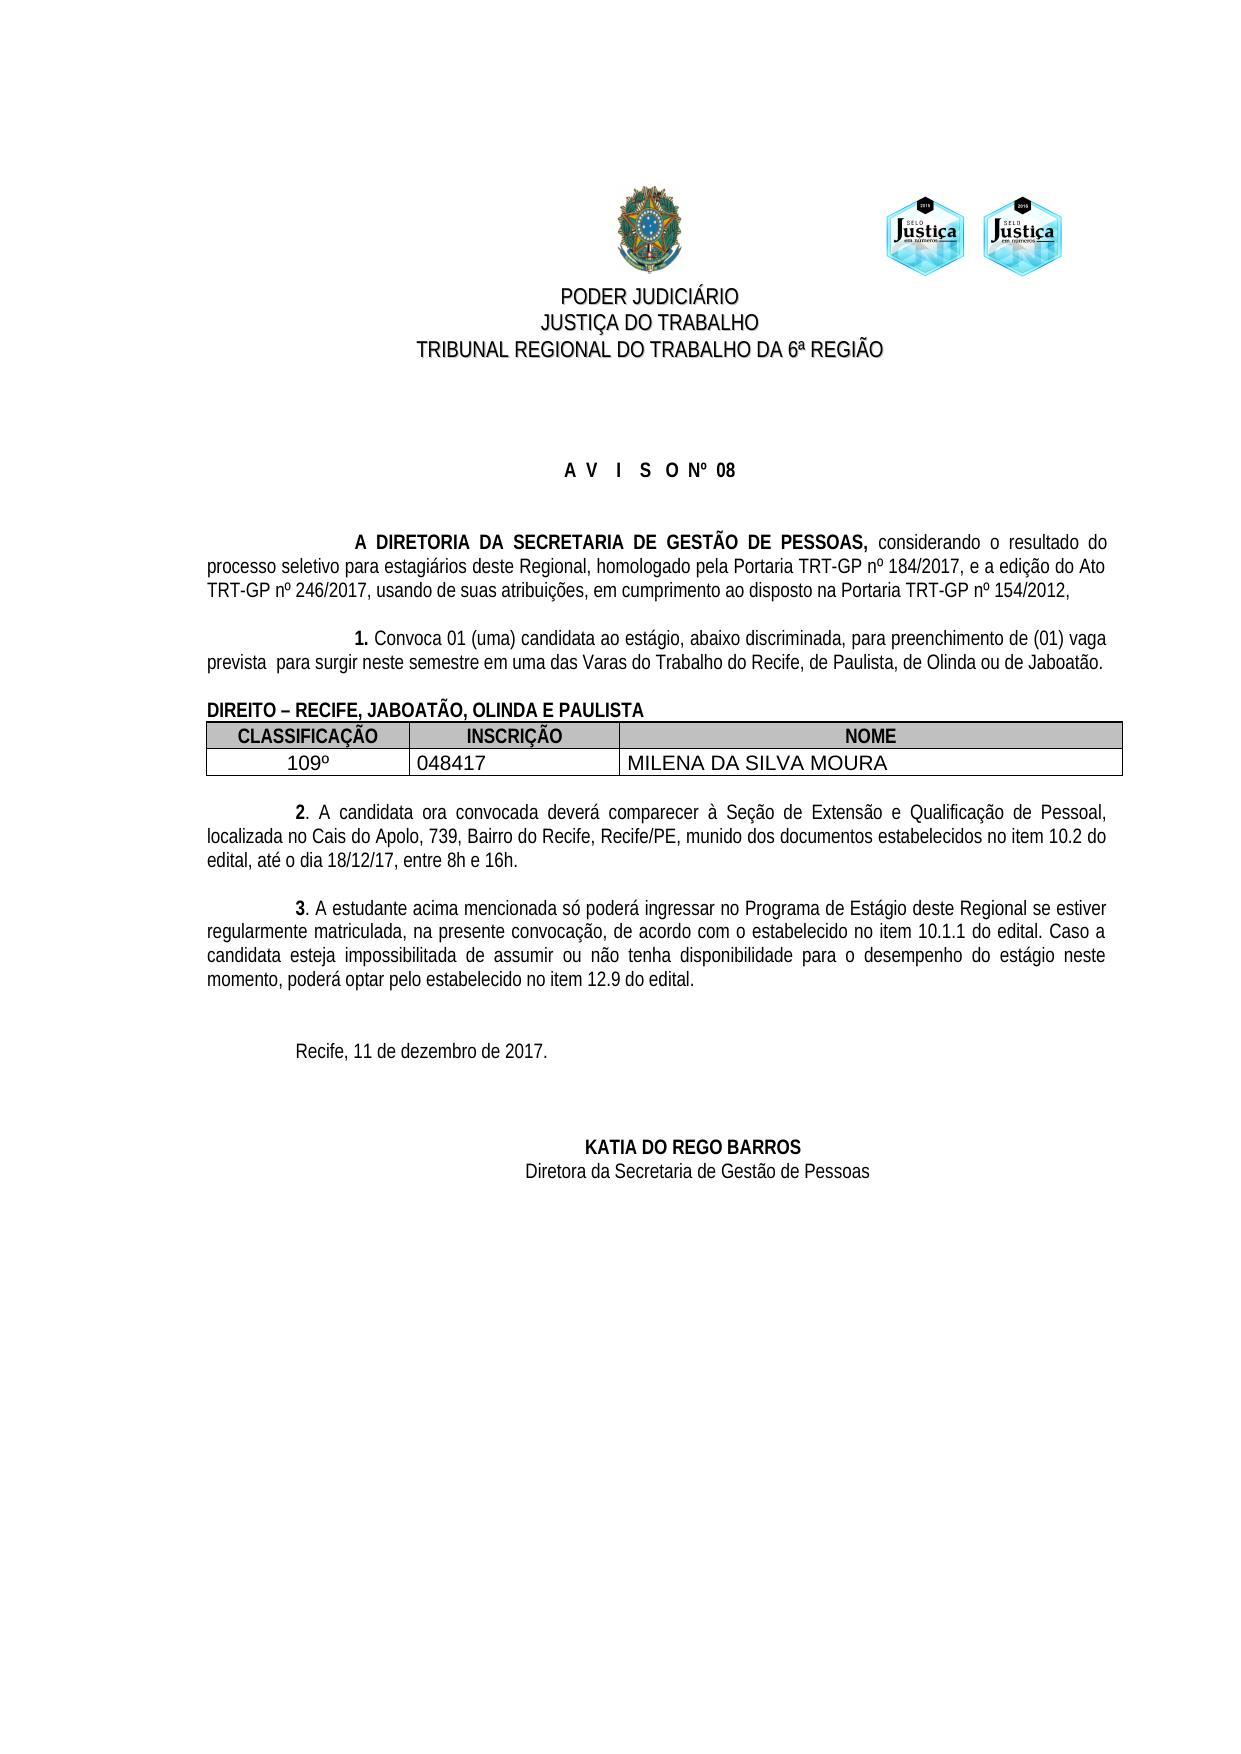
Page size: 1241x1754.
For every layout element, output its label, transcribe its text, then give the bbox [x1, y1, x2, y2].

text TRIBUNAL REGIONAL DO TRABALHO DA 6ª REGIÃO [177, 336, 1122, 362]
table_header INSCRIÇÃO [410, 723, 619, 748]
picture [885, 196, 1063, 277]
text Recife, 11 de dezembro de 2017. [177, 1039, 1122, 1063]
text KATIA DO REGO BARROS [179, 1135, 1122, 1159]
text A V I S O Nº 08 [177, 458, 1122, 482]
text JUSTIÇA DO TRABALHO [177, 309, 1122, 336]
title [1095, 283, 1122, 309]
table_cell MILENA DA SILVA MOURA [620, 749, 1122, 774]
title PODER JUDICIÁRIO [177, 283, 852, 309]
text DIREITO – RECIFE, JABOATÃO, OLINDA E PAULISTA [177, 697, 1122, 721]
text A DIRETORIA DA SECRETARIA DE GESTÃO DE PESSOAS, considerando o resultado do processo seletivo para estagiários deste Regional, homologado pela Portaria TRT-GP nº 184/2017, e a edição do Ato TRT-GP nº 246/2017, usando de suas atribuições, em cumprimento ao disposto na Portaria TRT-GP nº 154/2012, [207, 530, 1108, 602]
text Diretora da Secretaria de Gestão de Pessoas [179, 1159, 1122, 1183]
text 3. A estudante acima mencionada só poderá ingressar no Programa de Estágio deste Regional se estiver regularmente matriculada, na presente convocação, de acordo com o estabelecido no item 10.1.1 do edital. Caso a candidata esteja impossibilitada de assumir ou não tenha disponibilidade para o desempenho do estágio neste momento, poderá optar pelo estabelecido no item 12.9 do edital. [207, 895, 1108, 991]
text 2. A candidata ora convocada deverá comparecer à Seção de Extensão e Qualificação de Pessoal, localizada no Cais do Apolo, 739, Bairro do Recife, Recife/PE, munido dos documentos estabelecidos no item 10.2 do edital, até o dia 18/12/17, entre 8h e 16h. [207, 799, 1108, 871]
table_cell 109º [207, 749, 409, 774]
picture [617, 186, 682, 274]
text 1. Convoca 01 (uma) candidata ao estágio, abaixo discriminada, para preenchimento de (01) vaga prevista para surgir neste semestre em uma das Varas do Trabalho do Recife, de Paulista, de Olinda ou de Jaboatão. [207, 626, 1108, 673]
table_cell 048417 [410, 749, 619, 774]
table_header NOME [620, 723, 1122, 748]
table_header CLASSIFICAÇÃO [207, 723, 409, 748]
